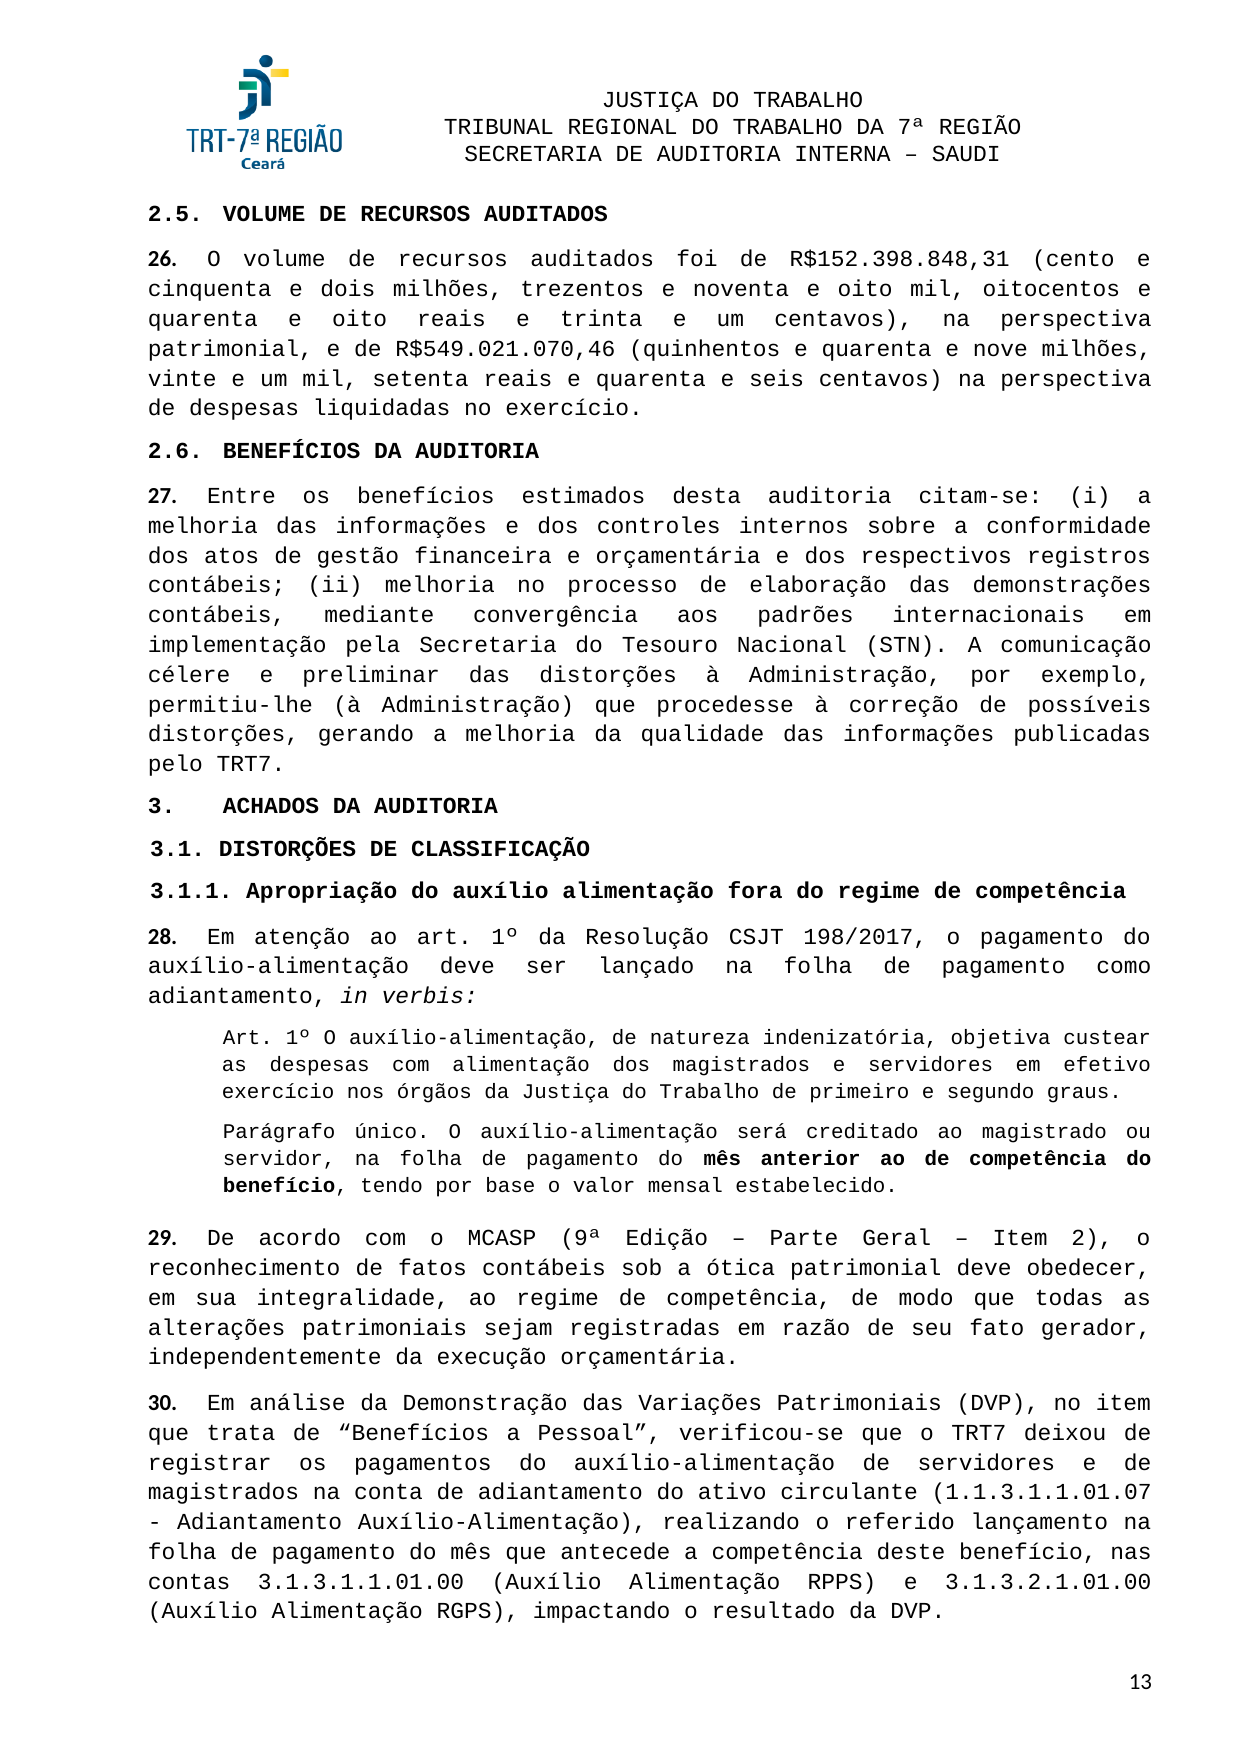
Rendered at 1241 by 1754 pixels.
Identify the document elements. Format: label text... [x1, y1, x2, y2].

subtitle 2.6. BENEFÍCIOS DA AUDITORIA [148, 439, 1152, 465]
subtitle 2.5. VOLUME DE RECURSOS AUDITADOS [148, 202, 1152, 228]
list De acordo com o MCASP (9ª Edição – Parte Geral – Item 2), o reconhecimento de fatos contábeis sob a ótica patrimonial deve obedecer, em sua integralidade, ao regime de competência, de modo que todas as alterações patrimoniais sejam registradas em razão de seu fato gerador, independentemente da execução orçamentária. [148, 1223, 1152, 1372]
list O volume de recursos auditados foi de R$152.398.848,31 (cento e cinquenta e dois milhões, trezentos e noventa e oito mil, oitocentos e quarenta e oito reais e trinta e um centavos), na perspectiva patrimonial, e de R$549.021.070,46 (quinhentos e quarenta e nove milhões, vinte e um mil, setenta reais e quarenta e seis centavos) na perspectiva de despesas liquidadas no exercício. [148, 244, 1152, 423]
subtitle 3.1. DISTORÇÕES DE CLASSIFICAÇÃO [149, 837, 1152, 863]
list Em atenção ao art. 1º da Resolução CSJT 198/2017, o pagamento do auxílio-alimentação deve ser lançado na folha de pagamento como adiantamento, in verbis: [148, 922, 1152, 1011]
list Entre os benefícios estimados desta auditoria citam-se: (i) a melhoria das informações e dos controles internos sobre a conformidade dos atos de gestão financeira e orçamentária e dos respectivos registros contábeis; (ii) melhoria no processo de elaboração das demonstrações contábeis, mediante convergência aos padrões internacionais em implementação pela Secretaria do Tesouro Nacional (STN). A comunicação célere e preliminar das distorções à Administração, por exemplo, permitiu-lhe (à Administração) que procedesse à correção de possíveis distorções, gerando a melhoria da qualidade das informações publicadas pelo TRT7. [148, 481, 1152, 778]
list Em análise da Demonstração das Variações Patrimoniais (DVP), no item que trata de “Benefícios a Pessoal”, verificou-se que o TRT7 deixou de registrar os pagamentos do auxílio-alimentação de servidores e de magistrados na conta de adiantamento do ativo circulante (1.1.3.1.1.01.07 - Adiantamento Auxílio-Alimentação), realizando o referido lançamento na folha de pagamento do mês que antecede a competência deste benefício, nas contas 3.1.3.1.1.01.00 (Auxílio Alimentação RPPS) e 3.1.3.2.1.01.00 (Auxílio Alimentação RGPS), impactando o resultado da DVP. [148, 1388, 1152, 1626]
subtitle 3.1.1. Apropriação do auxílio alimentação fora do regime de competência [149, 879, 1152, 905]
picture [171, 52, 352, 176]
text Art. 1º O auxílio-alimentação, de natureza indenizatória, objetiva custear as despesas com alimentação dos magistrados e servidores em efetivo exercício nos órgãos da Justiça do Trabalho de primeiro e segundo graus. [222, 1027, 1152, 1105]
text Parágrafo único. O auxílio-alimentação será creditado ao magistrado ou servidor, na folha de pagamento do mês anterior ao de competência do benefício, tendo por base o valor mensal estabelecido. [223, 1121, 1152, 1199]
subtitle 3. ACHADOS DA AUDITORIA [148, 795, 1152, 821]
